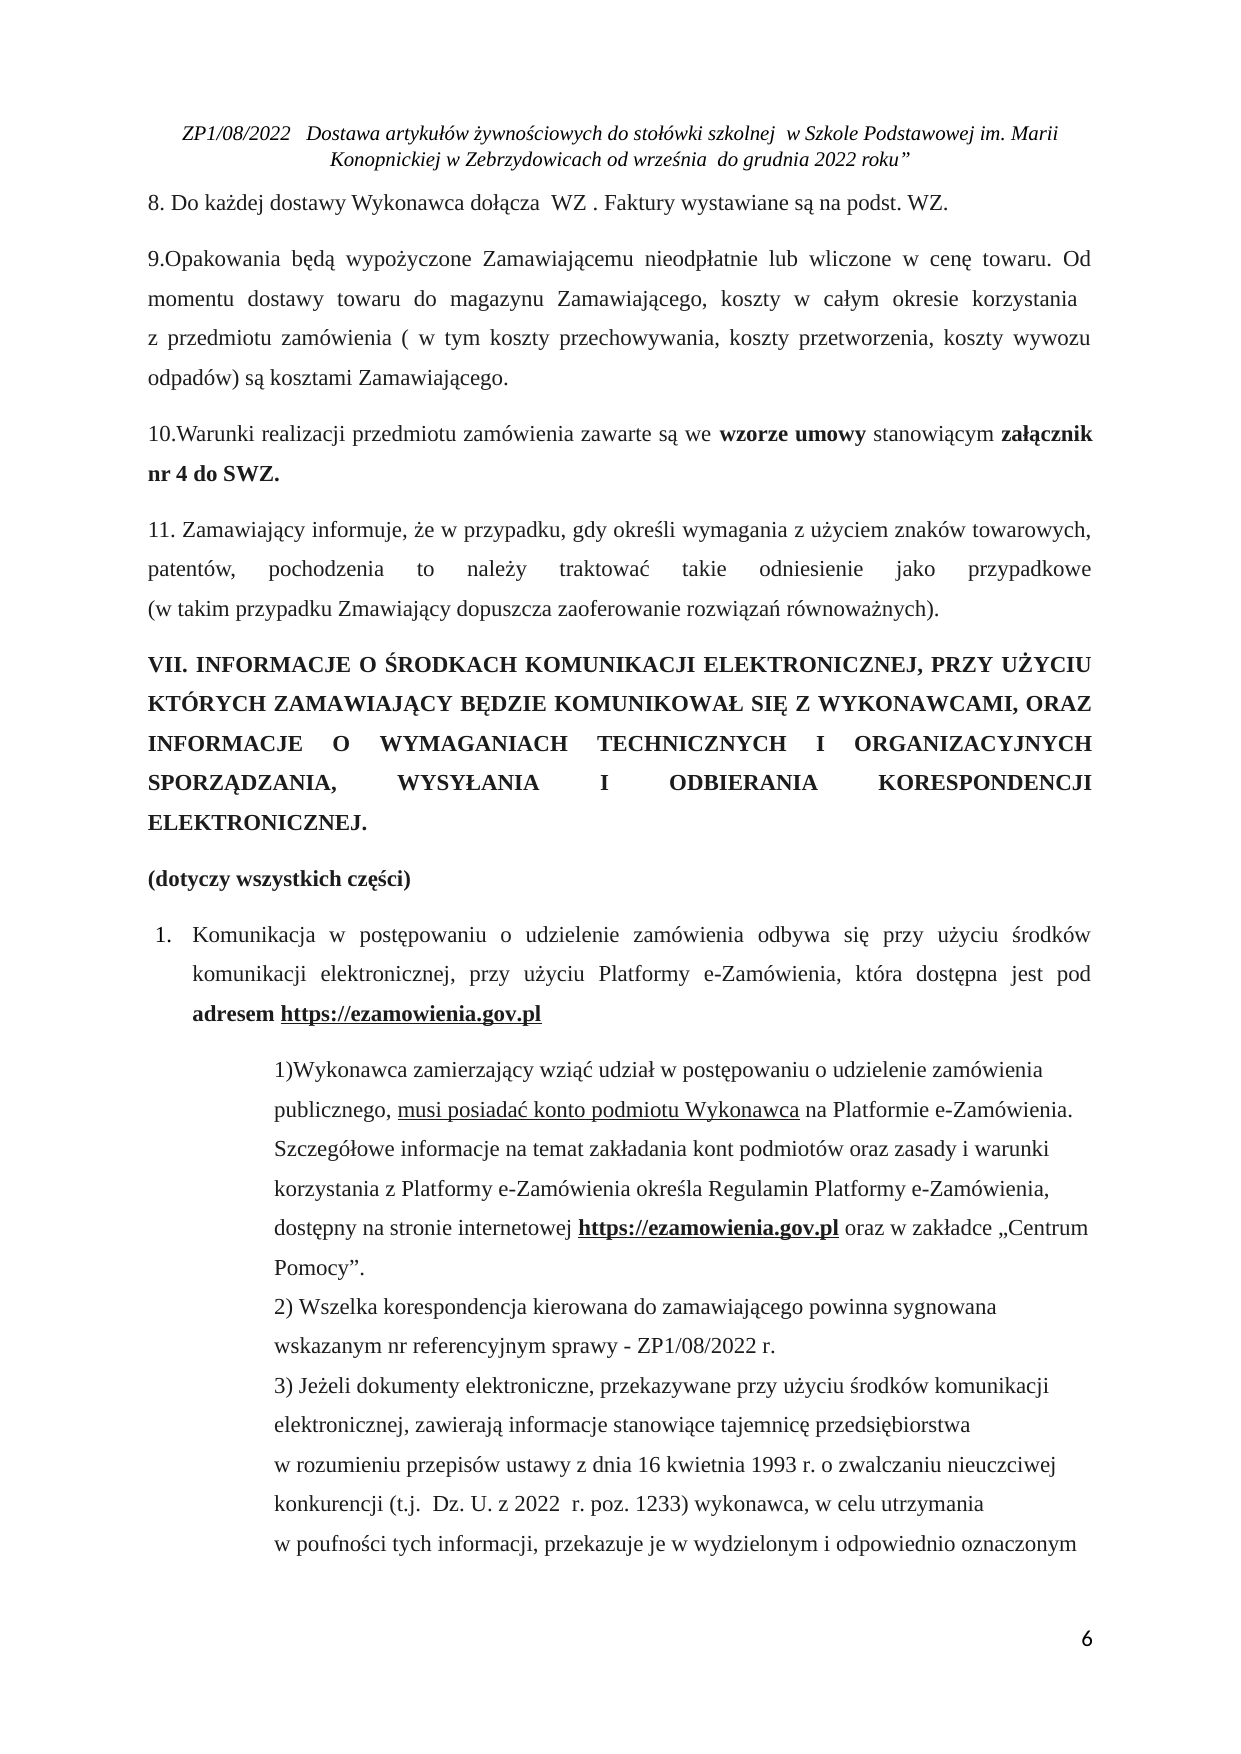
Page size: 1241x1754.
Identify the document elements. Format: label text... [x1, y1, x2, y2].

list 2) Wszelka korespondencja kierowana do zamawiającego powinna sygnowana wskazanym nr referencyjnym sprawy - ZP1/08/2022 r. [274, 1293, 1093, 1359]
text VII. INFORMACJE O ŚRODKACH KOMUNIKACJI ELEKTRONICZNEJ, PRZY UŻYCIU KTÓRYCH ZAMAWIAJĄCY BĘDZIE KOMUNIKOWAŁ SIĘ Z WYKONAWCAMI, ORAZ INFORMACJE O WYMAGANIACH TECHNICZNYCH I ORGANIZACYJNYCH SPORZĄDZANIA, WYSYŁANIA I ODBIERANIA KORESPONDENCJI ELEKTRONICZNEJ. [148, 651, 1093, 835]
list 1)Wykonawca zamierzający wziąć udział w postępowaniu o udzielenie zamówienia publicznego, musi posiadać konto podmiotu Wykonawca na Platformie e-Zamówienia. Szczegółowe informacje na temat zakładania kont podmiotów oraz zasady i warunki korzystania z Platformy e-Zamówienia określa Regulamin Platformy e-Zamówienia, dostępny na stronie internetowej https://ezamowienia.gov.pl oraz w zakładce „Centrum Pomocy”. [274, 1056, 1093, 1280]
subtitle 8. Do każdej dostawy Wykonawca dołącza WZ . Faktury wystawiane są na podst. WZ. [148, 189, 1093, 216]
text (dotyczy wszystkich części) [148, 865, 1093, 891]
list 3) Jeżeli dokumenty elektroniczne, przekazywane przy użyciu środków komunikacji elektronicznej, zawierają informacje stanowiące tajemnicę przedsiębiorstwa w rozumieniu przepisów ustawy z dnia 16 kwietnia 1993 r. o zwalczaniu nieuczciwej konkurencji (t.j. Dz. U. z 2022 r. poz. 1233) wykonawca, w celu utrzymania w poufności tych informacji, przekazuje je w wydzielonym i odpowiednio oznaczonym [274, 1372, 1093, 1556]
subtitle 9.Opakowania będą wypożyczone Zamawiającemu nieodpłatnie lub wliczone w cenę towaru. Od momentu dostawy towaru do magazynu Zamawiającego, koszty w całym okresie korzystania z przedmiotu zamówienia ( w tym koszty przechowywania, koszty przetworzenia, koszty wywozu odpadów) są kosztami Zamawiającego. [148, 246, 1093, 390]
list Komunikacja w postępowaniu o udzielenie zamówienia odbywa się przy użyciu środków komunikacji elektronicznej, przy użyciu Platformy e-Zamówienia, która dostępna jest pod adresem https://ezamowienia.gov.pl [154, 921, 1093, 1026]
subtitle 10.Warunki realizacji przedmiotu zamówienia zawarte są we wzorze umowy stanowiącym załącznik nr 4 do SWZ. [148, 420, 1093, 486]
text 11. Zamawiający informuje, że w przypadku, gdy określi wymagania z użyciem znaków towarowych, patentów, pochodzenia to należy traktować takie odniesienie jako przypadkowe (w takim przypadku Zmawiający dopuszcza zaoferowanie rozwiązań równoważnych). [148, 516, 1093, 621]
